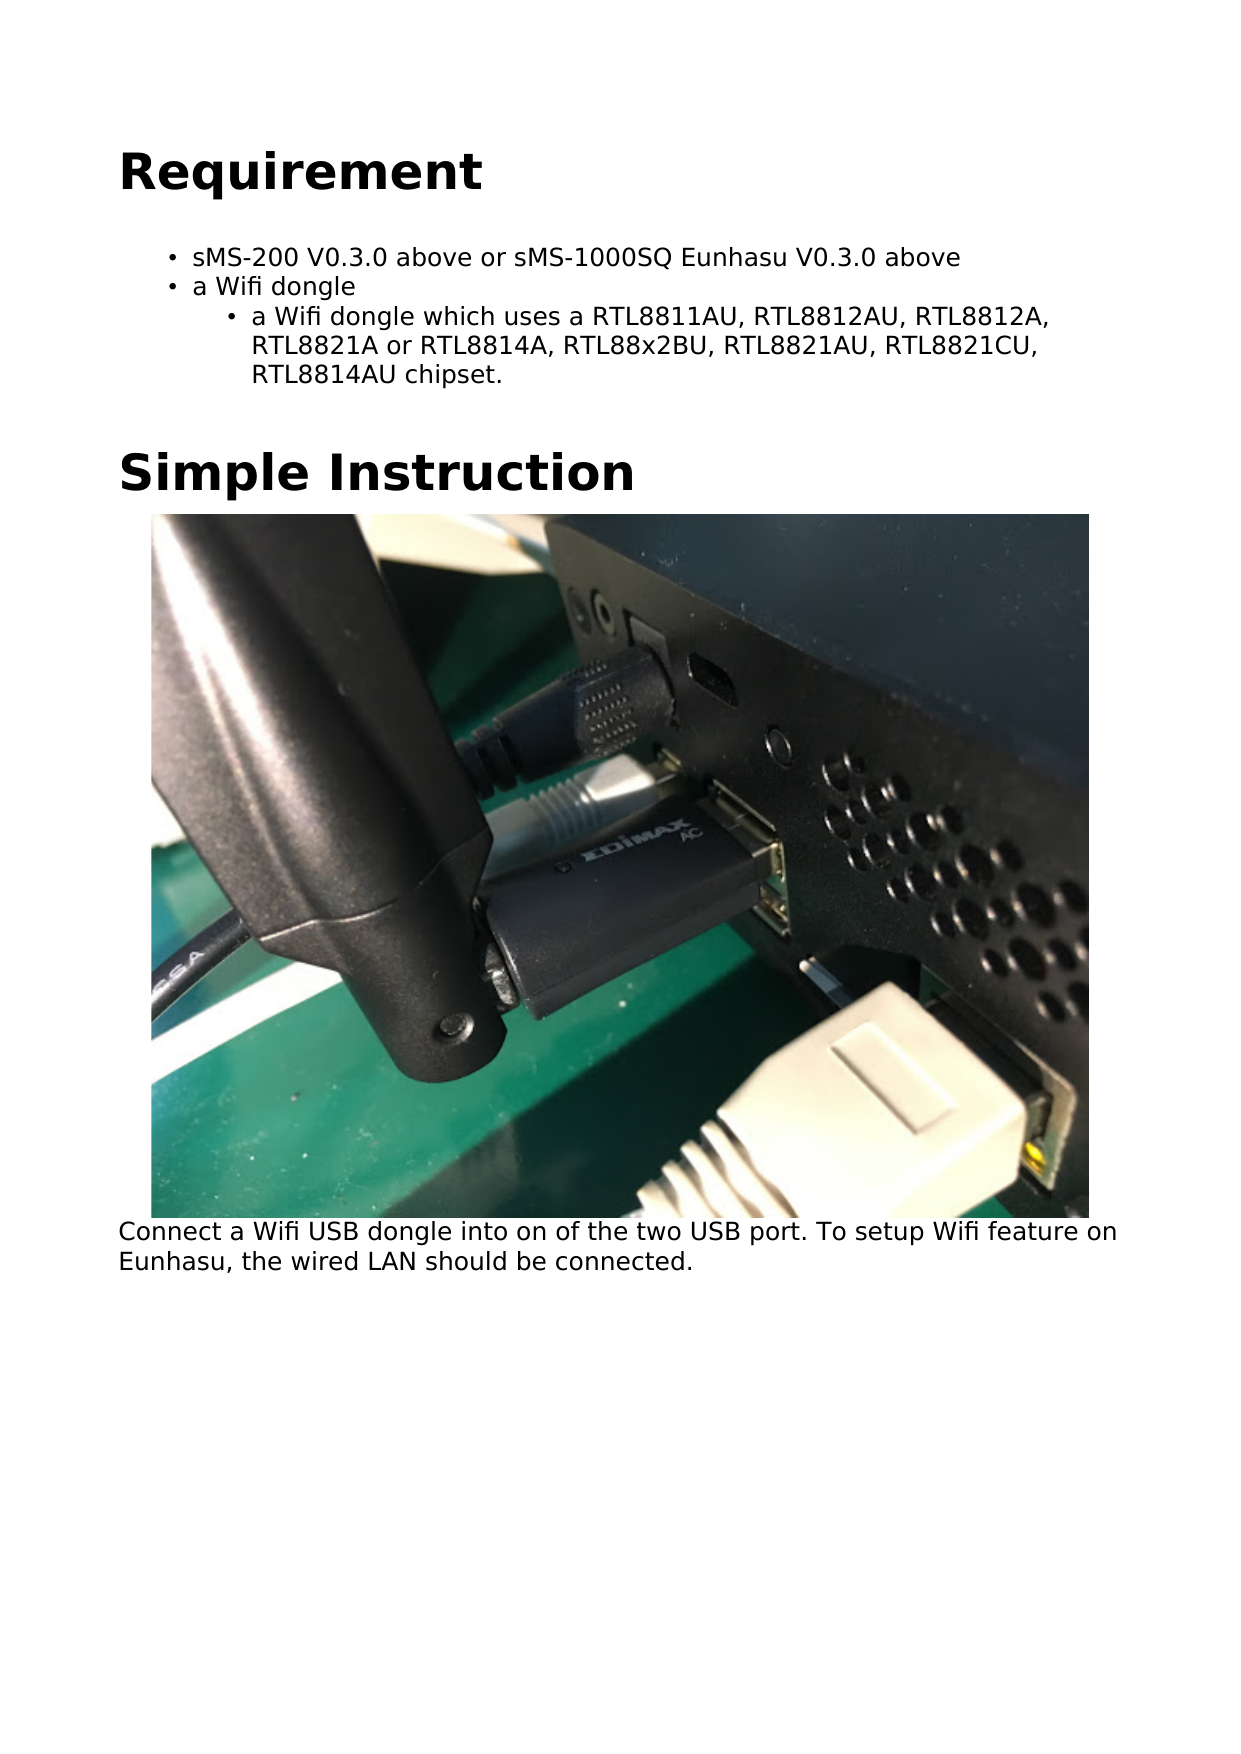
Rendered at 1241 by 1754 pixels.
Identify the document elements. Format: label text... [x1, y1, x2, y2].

picture [151, 514, 1089, 1218]
subtitle Simple Instruction [118, 444, 1122, 502]
list a Wifi dongle [177, 272, 1122, 302]
list a Wifi dongle which uses a RTL8811AU, RTL8812AU, RTL8812A, RTL8821A or RTL8814A, RTL88x2BU, RTL8821AU, RTL8821CU, RTL8814AU chipset. [236, 302, 1122, 389]
list sMS-200 V0.3.0 above or sMS-1000SQ Eunhasu V0.3.0 above [177, 243, 1122, 272]
subtitle Requirement [118, 143, 1122, 201]
text Connect a Wifi USB dongle into on of the two USB port. To setup Wifi feature on Eunhasu, the wired LAN should be connected. [118, 514, 1122, 1276]
